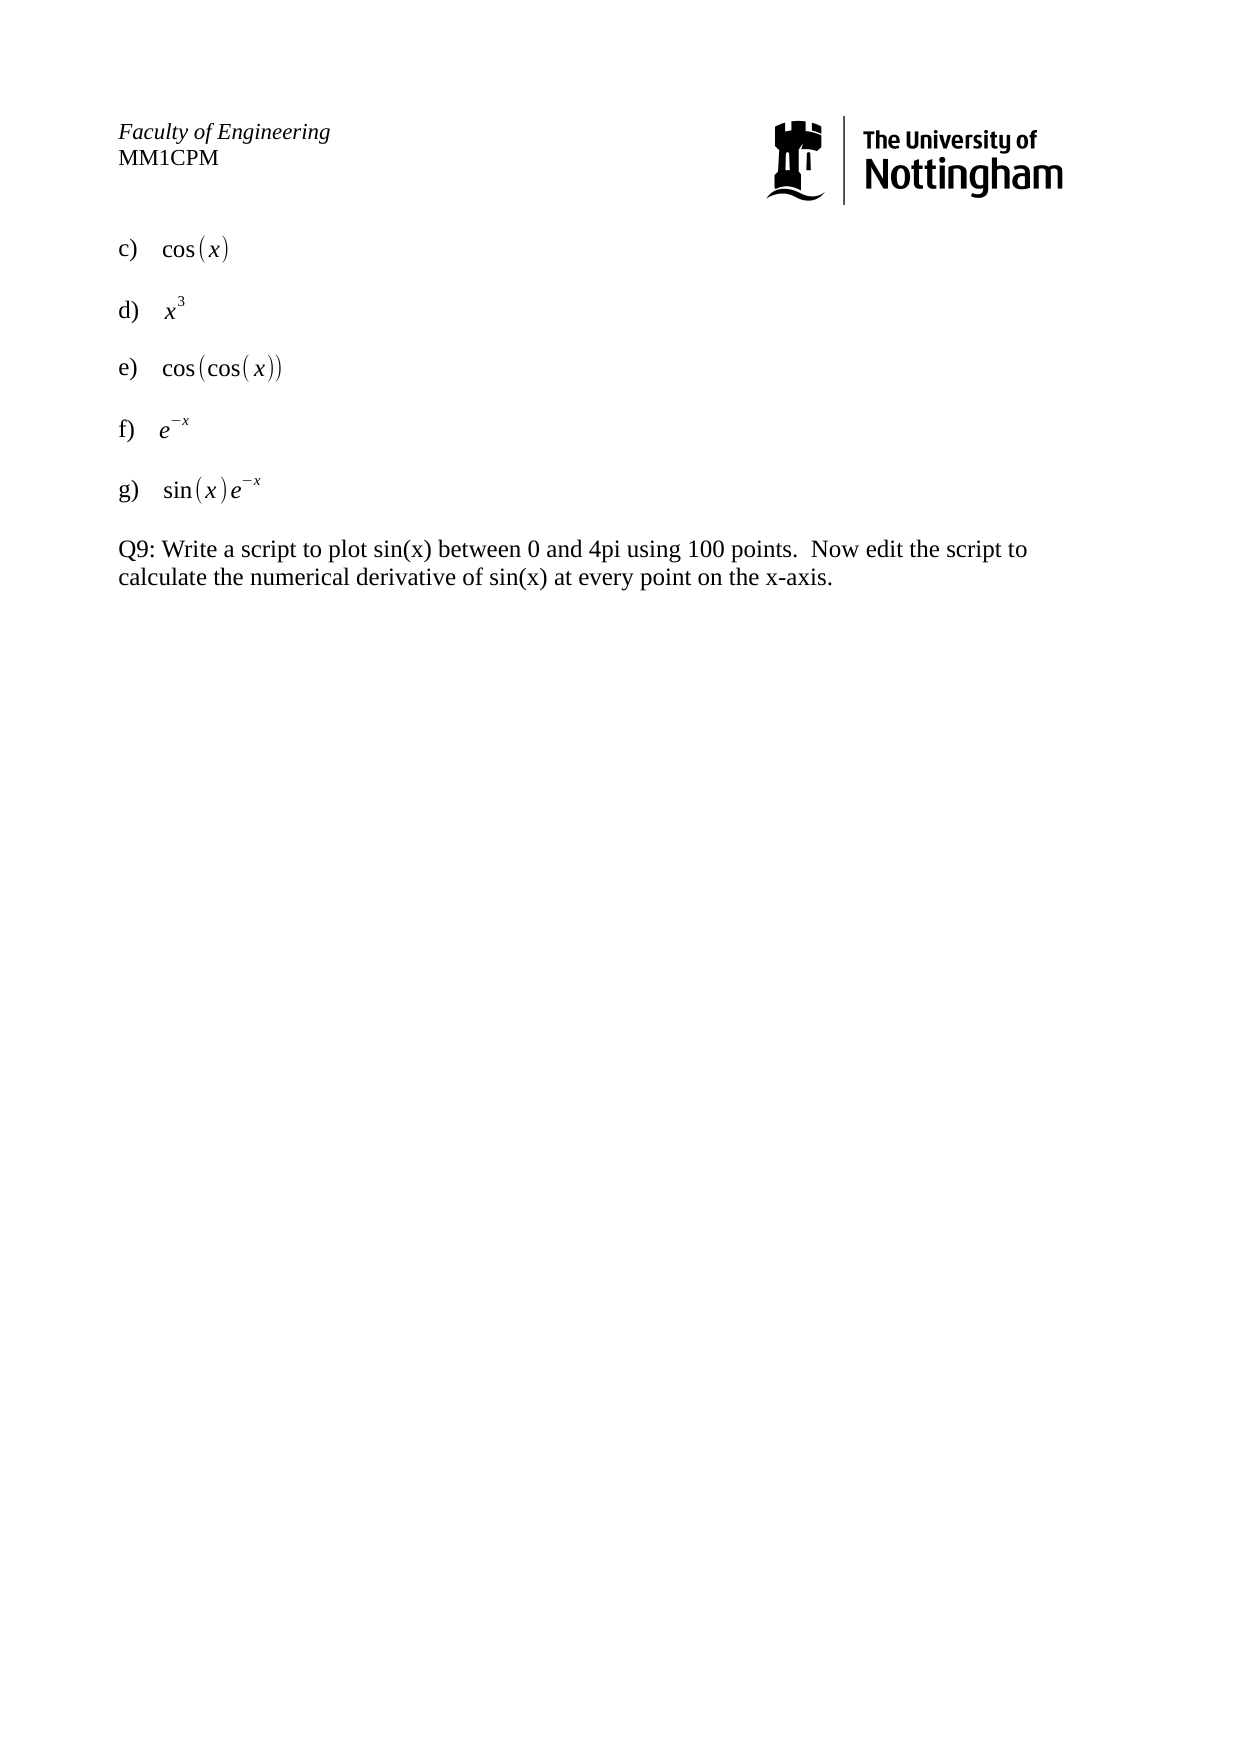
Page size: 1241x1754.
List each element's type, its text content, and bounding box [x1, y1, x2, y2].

picture [766, 116, 1063, 205]
text d) [118, 292, 1122, 324]
text f) [118, 412, 1122, 443]
text e) [118, 352, 1122, 383]
text g) [118, 472, 1122, 505]
text c) [118, 233, 1122, 264]
text Q9: Write a script to plot sin(x) between 0 and 4pi using 100 points. Now edit the script to calculate the numerical derivative of sin(x) at every point on the x-axis. [118, 534, 1122, 591]
